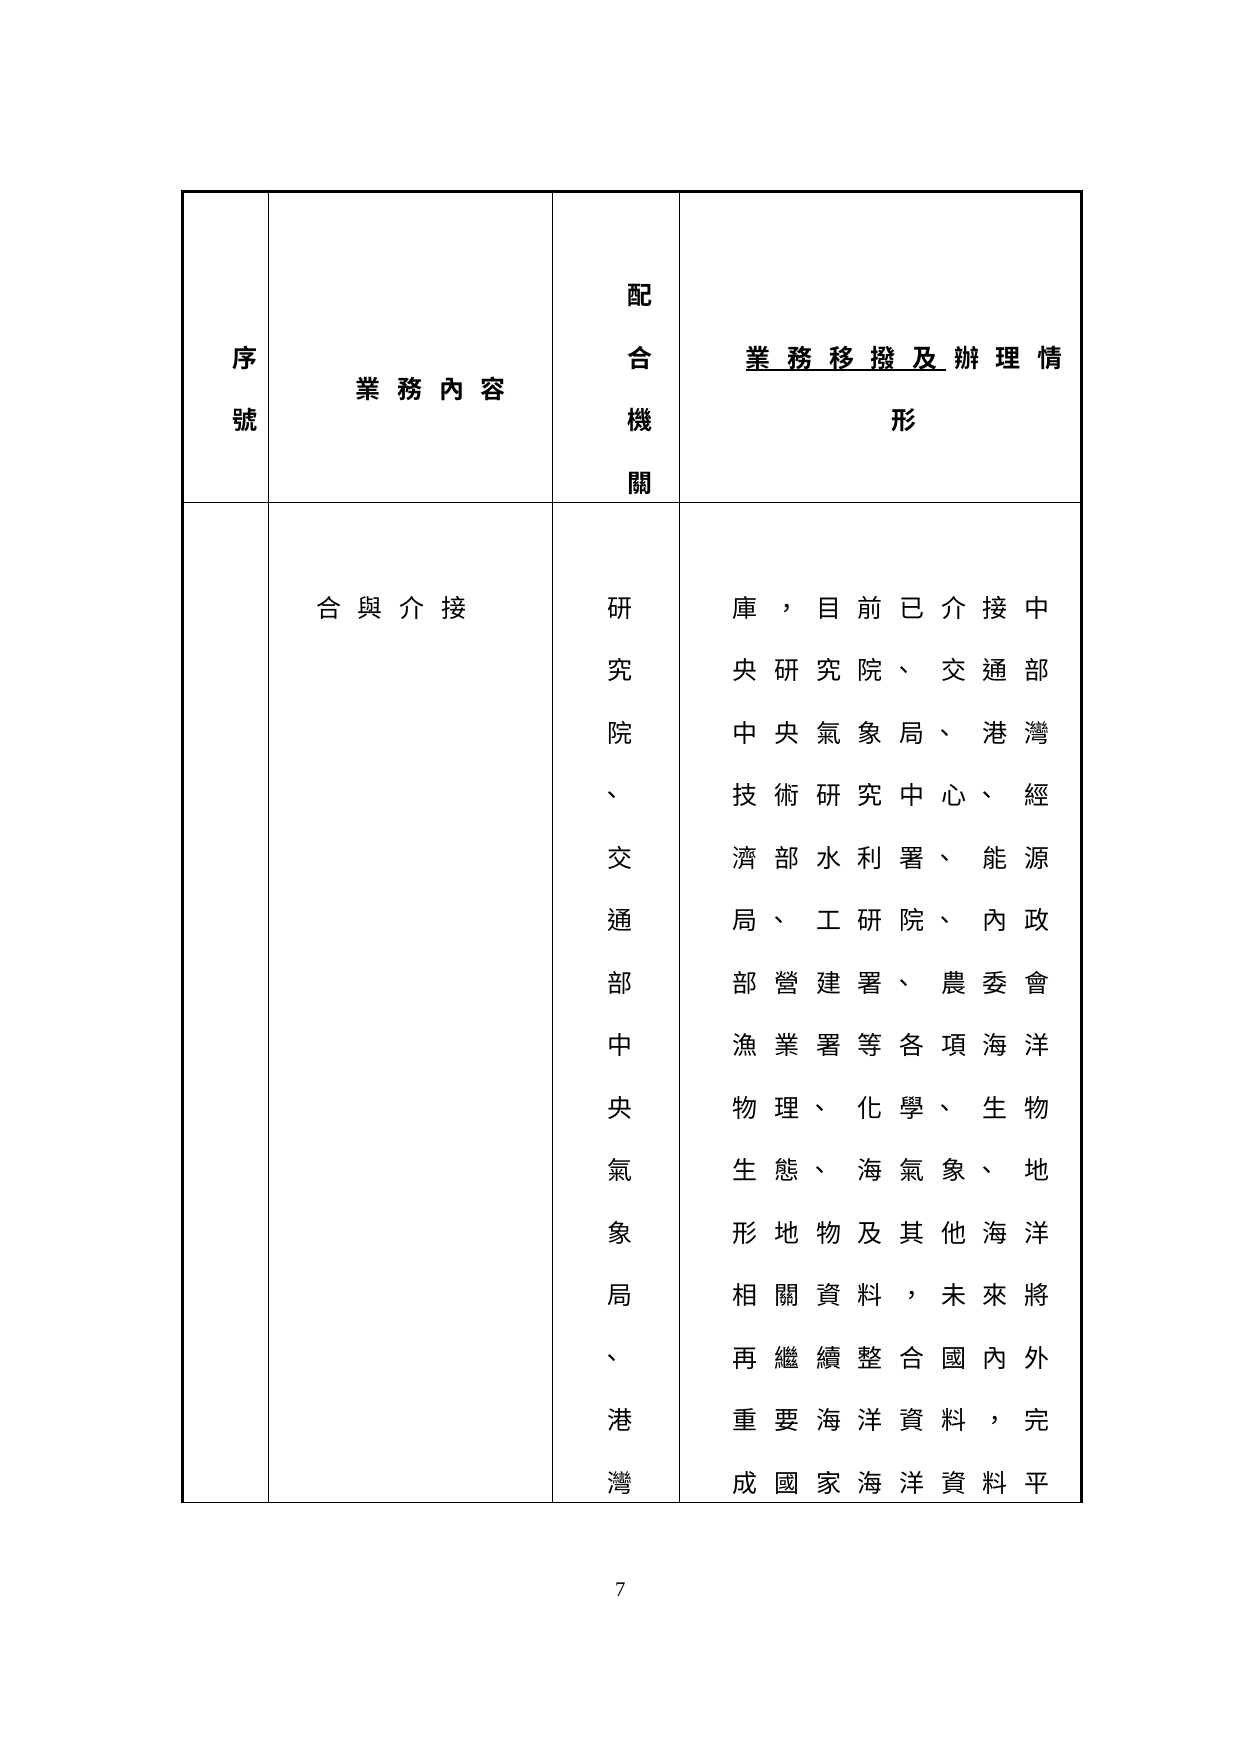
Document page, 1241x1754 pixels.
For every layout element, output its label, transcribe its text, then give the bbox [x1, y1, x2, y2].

table_header 業務移撥及辦理情形 [680, 193, 1080, 502]
table_cell 合與介接 [269, 503, 552, 1502]
table_cell 研究院、交通部中央氣象局、港灣 [553, 503, 679, 1502]
table_cell 庫，目前已介接中央研究院、交通部中央氣象局、港灣技術研究中心、經濟部水利署、能源局、工研院、內政部營建署、農委會漁業署等各項海洋物理、化學、生物生態、海氣象、地形地物及其他海洋相關資料，未來將再繼續整合國內外重要海洋資料，完成國家海洋資料平 [680, 503, 1080, 1502]
table_header 業務內容 [269, 193, 552, 502]
table_header 配合機關 [553, 193, 679, 502]
table_cell [184, 503, 268, 1502]
table_header 序號 [184, 193, 268, 502]
